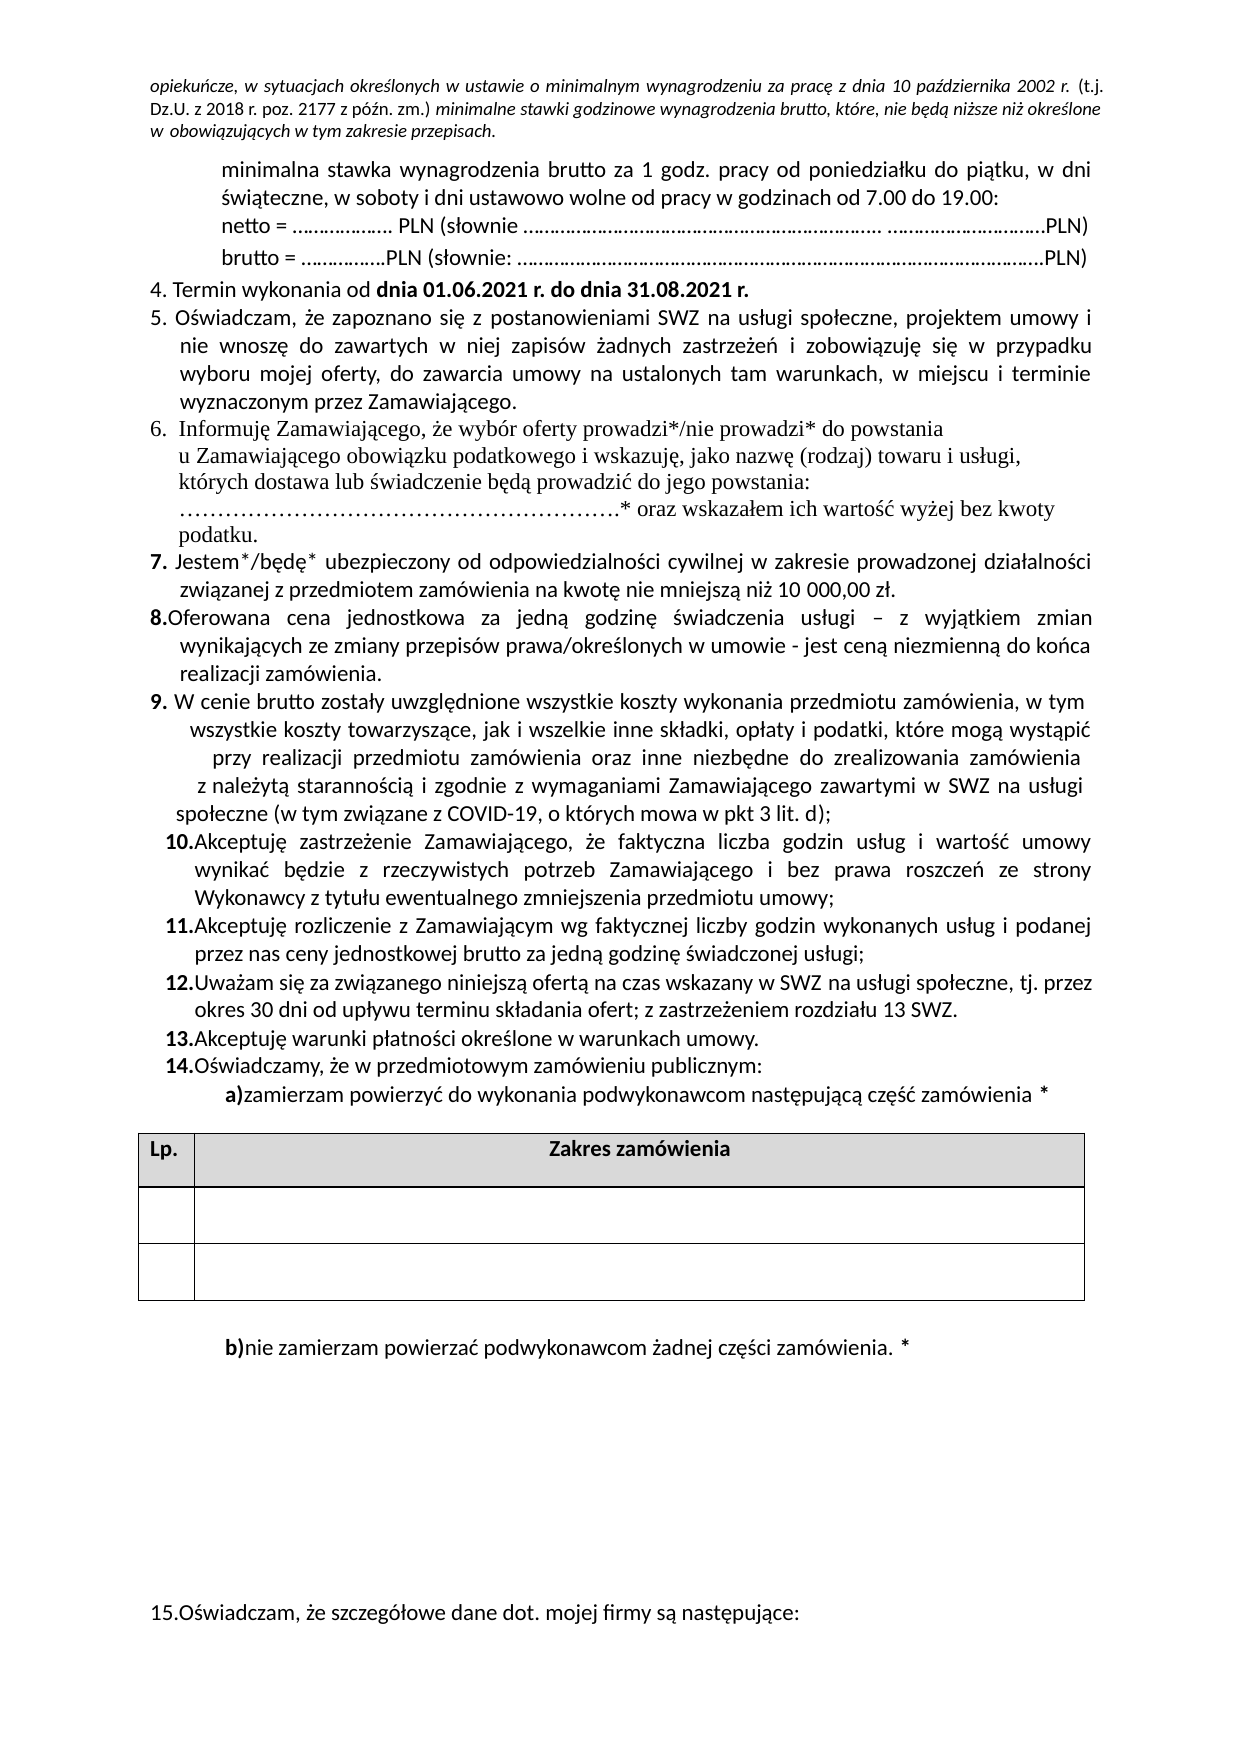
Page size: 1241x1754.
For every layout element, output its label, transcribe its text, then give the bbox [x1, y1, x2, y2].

text brutto = …………….PLN (słownie: ……………………………………………………………………………………….PLN) [197, 243, 1092, 271]
list 4. Termin wykonania od dnia 01.06.2021 r. do dnia 31.08.2021 r. [150, 275, 1092, 303]
table_header Zakres zamówienia [195, 1134, 1084, 1186]
list nie zamierzam powierzać podwykonawcom żadnej części zamówienia. * [225, 1333, 1092, 1361]
list Akceptuję warunki płatności określone w warunkach umowy. [165, 1024, 1092, 1052]
text netto = ………………. PLN (słownie ………………………………………………………….. …………………………PLN) [197, 211, 1092, 239]
list Oferowana cena jednostkowa za jedną godzinę świadczenia usługi – z wyjątkiem zmian wynikających ze zmiany przepisów prawa/określonych w umowie - jest ceną niezmienną do końca realizacji zamówienia. [150, 603, 1092, 687]
table_cell [195, 1188, 1084, 1243]
list Jestem*/będę* ubezpieczony od odpowiedzialności cywilnej w zakresie prowadzonej działalności związanej z przedmiotem zamówienia na kwotę nie mniejszą niż 10 000,00 zł. [150, 547, 1092, 603]
list Akceptuję rozliczenie z Zamawiającym wg faktycznej liczby godzin wykonanych usług i podanej przez nas ceny jednostkowej brutto za jedną godzinę świadczonej usługi; [165, 912, 1092, 968]
list Akceptuję zastrzeżenie Zamawiającego, że faktyczna liczba godzin usług i wartość umowy wynikać będzie z rzeczywistych potrzeb Zamawiającego i bez prawa roszczeń ze strony Wykonawcy z tytułu ewentualnego zmniejszenia przedmiotu umowy; [165, 827, 1092, 912]
list Oświadczamy, że w przedmiotowym zamówieniu publicznym: [165, 1052, 1092, 1080]
list opiekuńcze, w sytuacjach określonych w ustawie o minimalnym wynagrodzeniu za pracę z dnia 10 października 2002 r. (t.j. Dz.U. z 2018 r. poz. 2177 z późn. zm.) minimalne stawki godzinowe wynagrodzenia brutto, które, nie będą niższe niż określone w obowiązujących w tym zakresie przepisach. [150, 74, 1104, 142]
list Uważam się za związanego niniejszą ofertą na czas wskazany w SWZ na usługi społeczne, tj. przez okres 30 dni od upływu terminu składania ofert; z zastrzeżeniem rozdziału 13 SWZ. [165, 968, 1092, 1024]
text minimalna stawka wynagrodzenia brutto za 1 godz. pracy od poniedziałku do piątku, w dni świąteczne, w soboty i dni ustawowo wolne od pracy w godzinach od 7.00 do 19.00: [221, 155, 1092, 211]
text podatku. [150, 521, 1092, 547]
table_cell [195, 1244, 1084, 1300]
list 5. Oświadczam, że zapoznano się z postanowieniami SWZ na usługi społeczne, projektem umowy i nie wnoszę do zawartych w niej zapisów żadnych zastrzeżeń i zobowiązuję się w przypadku wyboru mojej oferty, do zawarcia umowy na ustalonych tam warunkach, w miejscu i terminie wyznaczonym przez Zamawiającego. [150, 303, 1092, 416]
text ………………………………………………….* oraz wskazałem ich wartość wyżej bez kwoty [150, 494, 1092, 521]
list W cenie brutto zostały uwzględnione wszystkie koszty wykonania przedmiotu zamówienia, w tym wszystkie koszty towarzyszące, jak i wszelkie inne składki, opłaty i podatki, które mogą wystąpić przy realizacji przedmiotu zamówienia oraz inne niezbędne do zrealizowania zamówienia z należytą starannością i zgodnie z wymaganiami Zamawiającego zawartymi w SWZ na usługi społeczne (w tym związane z COVID-19, o których mowa w pkt 3 lit. d); [150, 687, 1092, 827]
list 15.Oświadczam, że szczegółowe dane dot. mojej firmy są następujące: [150, 1598, 1092, 1626]
list zamierzam powierzyć do wykonania podwykonawcom następującą część zamówienia * [225, 1080, 1092, 1108]
table_cell [139, 1244, 194, 1300]
table_header Lp. [139, 1134, 194, 1186]
table_cell [139, 1188, 194, 1243]
text 6. Informuję Zamawiającego, że wybór oferty prowadzi*/nie prowadzi* do powstania u Zamawiającego obowiązku podatkowego i wskazuję, jako nazwę (rodzaj) towaru i usługi, których dostawa lub świadczenie będą prowadzić do jego powstania: [150, 416, 1092, 494]
